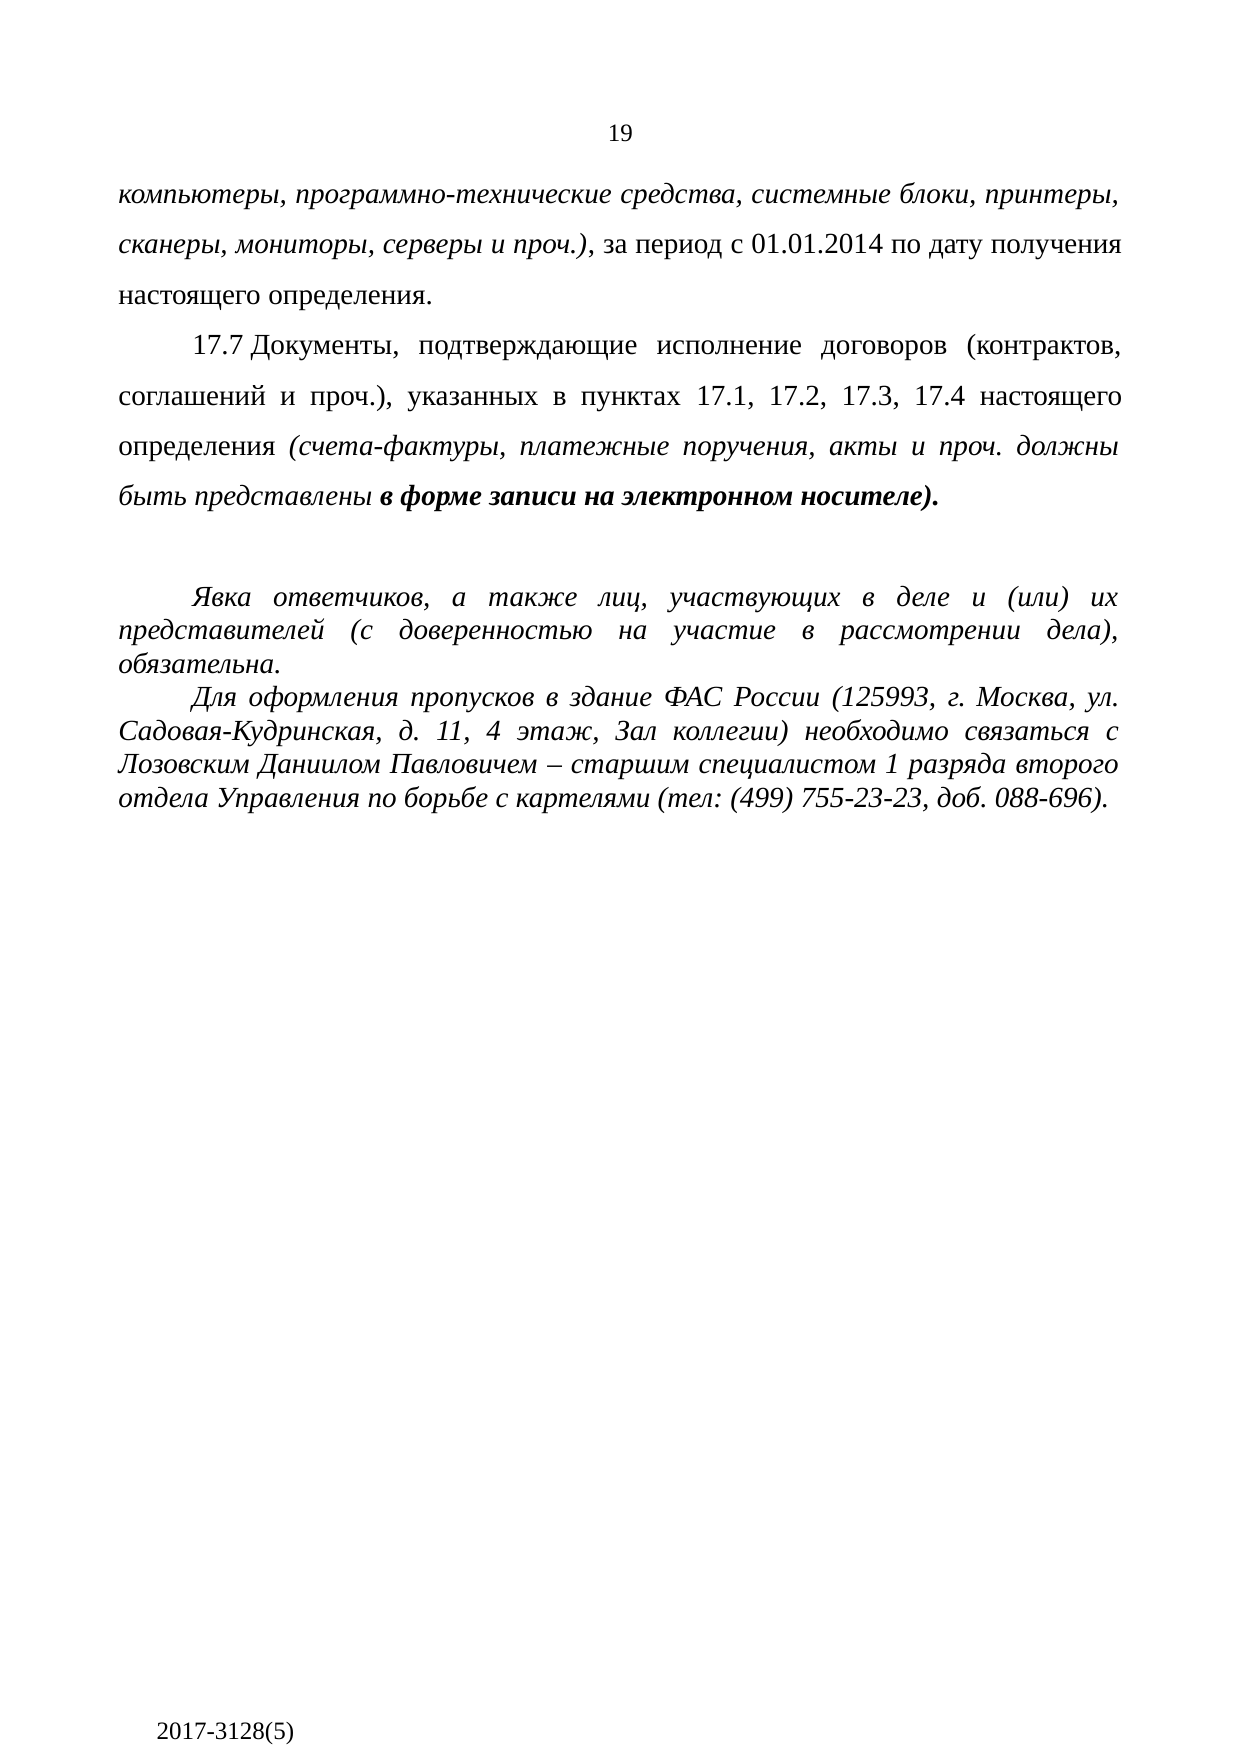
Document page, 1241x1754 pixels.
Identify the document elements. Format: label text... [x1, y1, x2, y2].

text 17.7 Документы, подтверждающие исполнение договоров (контрактов, соглашений и проч.), указанных в пунктах 17.1, 17.2, 17.3, 17.4 настоящего определения (счета-фактуры, платежные поручения, акты и проч. должны быть представлены в форме записи на электронном носителе). [118, 327, 1122, 512]
text Явка ответчиков, а также лиц, участвующих в деле и (или) их представителей (с доверенностью на участие в рассмотрении дела), обязательна. [118, 579, 1122, 679]
text Для оформления пропусков в здание ФАС России (125993, г. Москва, ул. Садовая-Кудринская, д. 11, 4 этаж, Зал коллегии) необходимо связаться с Лозовским Даниилом Павловичем ‒ старшим специалистом 1 разряда второго отдела Управления по борьбе с картелями (тел: (499) 755-23-23, доб. 088-696). [118, 679, 1122, 814]
text компьютеры, программно-технические средства, системные блоки, принтеры, сканеры, мониторы, серверы и проч.), за период с 01.01.2014 по дату получения настоящего определения. [118, 176, 1122, 311]
